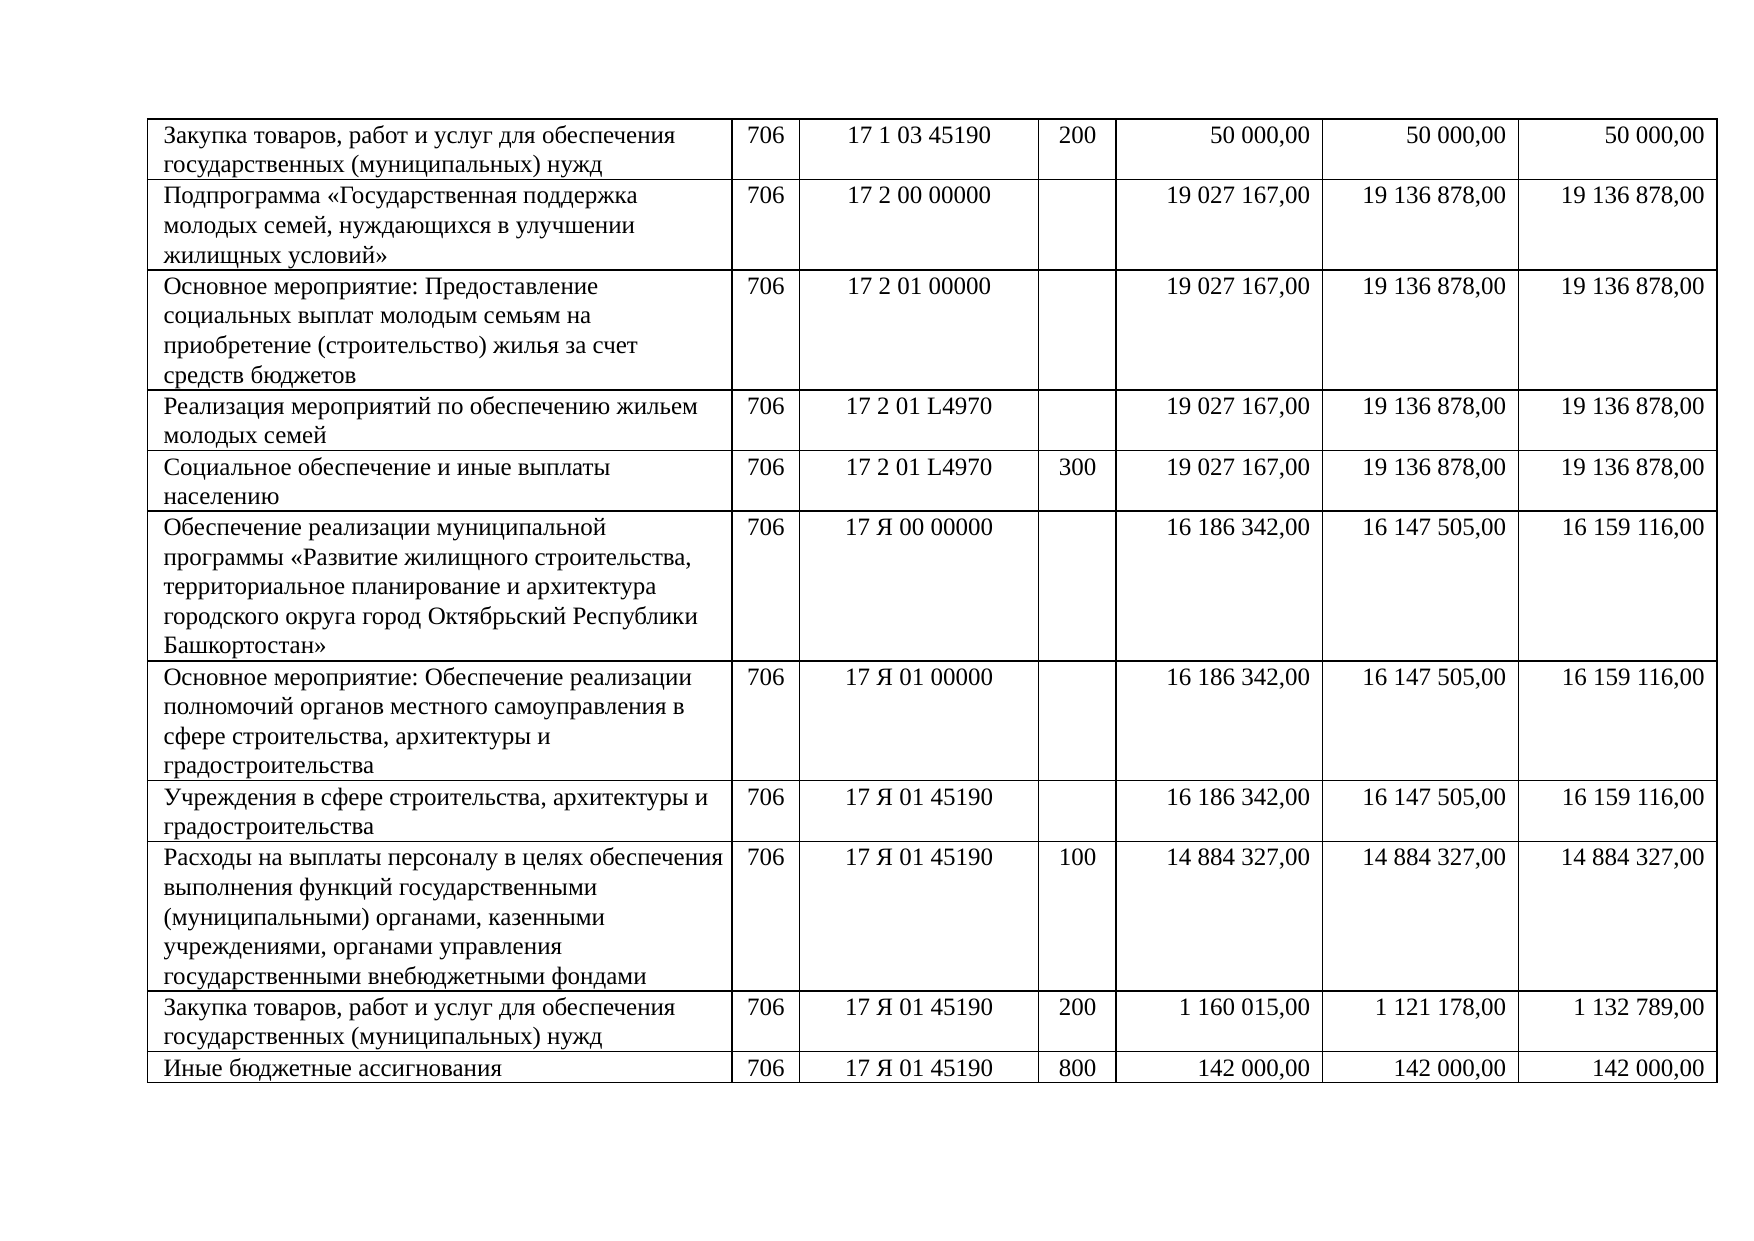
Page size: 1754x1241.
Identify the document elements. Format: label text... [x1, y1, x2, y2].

table_cell 19 027 167,00 [1117, 391, 1322, 450]
table_cell 142 000,00 [1323, 1052, 1518, 1082]
table_cell 706 [733, 271, 799, 389]
table_cell 706 [733, 662, 799, 780]
table_cell 17 Я 01 45190 [800, 1052, 1038, 1082]
table_cell 706 [733, 842, 799, 990]
table_cell 50 000,00 [1117, 120, 1322, 179]
table_cell 706 [733, 180, 799, 269]
table_cell 17 Я 00 00000 [800, 512, 1038, 660]
table_cell 16 147 505,00 [1323, 662, 1518, 780]
table_cell 19 027 167,00 [1117, 451, 1322, 510]
table_cell 19 136 878,00 [1323, 451, 1518, 510]
table_cell Подпрограмма «Государственная поддержка молодых семей, нуждающихся в улучшении жилищных условий» [148, 180, 731, 269]
table_cell [1039, 662, 1115, 780]
table_cell 706 [733, 391, 799, 450]
table_cell 16 159 116,00 [1519, 781, 1716, 841]
table_cell 19 136 878,00 [1519, 391, 1716, 450]
table_cell 19 027 167,00 [1117, 271, 1322, 389]
table_cell Учреждения в сфере строительства, архитектуры и градостроительства [148, 781, 731, 841]
table_cell 1 160 015,00 [1117, 992, 1322, 1051]
table_cell 1 132 789,00 [1519, 992, 1716, 1051]
table_cell 142 000,00 [1117, 1052, 1322, 1082]
table_cell 706 [733, 120, 799, 179]
table_cell 19 136 878,00 [1519, 271, 1716, 389]
table_cell 800 [1039, 1052, 1115, 1082]
table_cell 200 [1039, 992, 1115, 1051]
table_cell 14 884 327,00 [1519, 842, 1716, 990]
table_cell Основное мероприятие: Предоставление социальных выплат молодым семьям на приобретение (строительство) жилья за счет средств бюджетов [148, 271, 731, 389]
table_cell 142 000,00 [1519, 1052, 1716, 1082]
table_cell 14 884 327,00 [1323, 842, 1518, 990]
table_cell 300 [1039, 451, 1115, 510]
table_cell [1039, 781, 1115, 841]
table_cell 14 884 327,00 [1117, 842, 1322, 990]
table_cell Закупка товаров, работ и услуг для обеспечения государственных (муниципальных) нужд [148, 120, 731, 179]
table_cell 19 136 878,00 [1519, 451, 1716, 510]
table_cell 16 186 342,00 [1117, 781, 1322, 841]
table_cell [1039, 271, 1115, 389]
table_cell Реализация мероприятий по обеспечению жильем молодых семей [148, 391, 731, 450]
table_cell Расходы на выплаты персоналу в целях обеспечения выполнения функций государственными (муниципальными) органами, казенными учреждениями, органами управления государственными внебюджетными фондами [148, 842, 731, 990]
table_cell 19 136 878,00 [1323, 271, 1518, 389]
table_cell 19 136 878,00 [1323, 391, 1518, 450]
table_cell 19 136 878,00 [1519, 180, 1716, 269]
table_cell 706 [733, 1052, 799, 1082]
table_cell 16 186 342,00 [1117, 512, 1322, 660]
table_cell 17 Я 01 45190 [800, 992, 1038, 1051]
table_cell Основное мероприятие: Обеспечение реализации полномочий органов местного самоуправления в сфере строительства, архитектуры и градостроительства [148, 662, 731, 780]
table_cell 50 000,00 [1519, 120, 1716, 179]
table_cell Закупка товаров, работ и услуг для обеспечения государственных (муниципальных) нужд [148, 992, 731, 1051]
table_cell 706 [733, 781, 799, 841]
table_cell 706 [733, 992, 799, 1051]
table_cell 1 121 178,00 [1323, 992, 1518, 1051]
table_cell 17 Я 01 45190 [800, 781, 1038, 841]
table_cell [1039, 180, 1115, 269]
table_cell [1039, 391, 1115, 450]
table_cell 50 000,00 [1323, 120, 1518, 179]
table_cell 19 027 167,00 [1117, 180, 1322, 269]
table_cell 17 Я 01 45190 [800, 842, 1038, 990]
table_cell 17 2 01 L4970 [800, 391, 1038, 450]
table_cell 200 [1039, 120, 1115, 179]
table_cell [1039, 512, 1115, 660]
table_cell 706 [733, 512, 799, 660]
table_cell 706 [733, 451, 799, 510]
table_cell 16 147 505,00 [1323, 512, 1518, 660]
table_cell 100 [1039, 842, 1115, 990]
table_cell 17 2 01 00000 [800, 271, 1038, 389]
table_cell Обеспечение реализации муниципальной программы «Развитие жилищного строительства, территориальное планирование и архитектура городского округа город Октябрьский Республики Башкортостан» [148, 512, 731, 660]
table_cell 19 136 878,00 [1323, 180, 1518, 269]
table_cell 17 1 03 45190 [800, 120, 1038, 179]
table_cell 17 2 00 00000 [800, 180, 1038, 269]
table_cell Социальное обеспечение и иные выплаты населению [148, 451, 731, 510]
table_cell 16 186 342,00 [1117, 662, 1322, 780]
table_cell 16 159 116,00 [1519, 662, 1716, 780]
table_cell 17 Я 01 00000 [800, 662, 1038, 780]
table_cell 17 2 01 L4970 [800, 451, 1038, 510]
table_cell 16 147 505,00 [1323, 781, 1518, 841]
table_cell Иные бюджетные ассигнования [148, 1052, 731, 1082]
table_cell 16 159 116,00 [1519, 512, 1716, 660]
